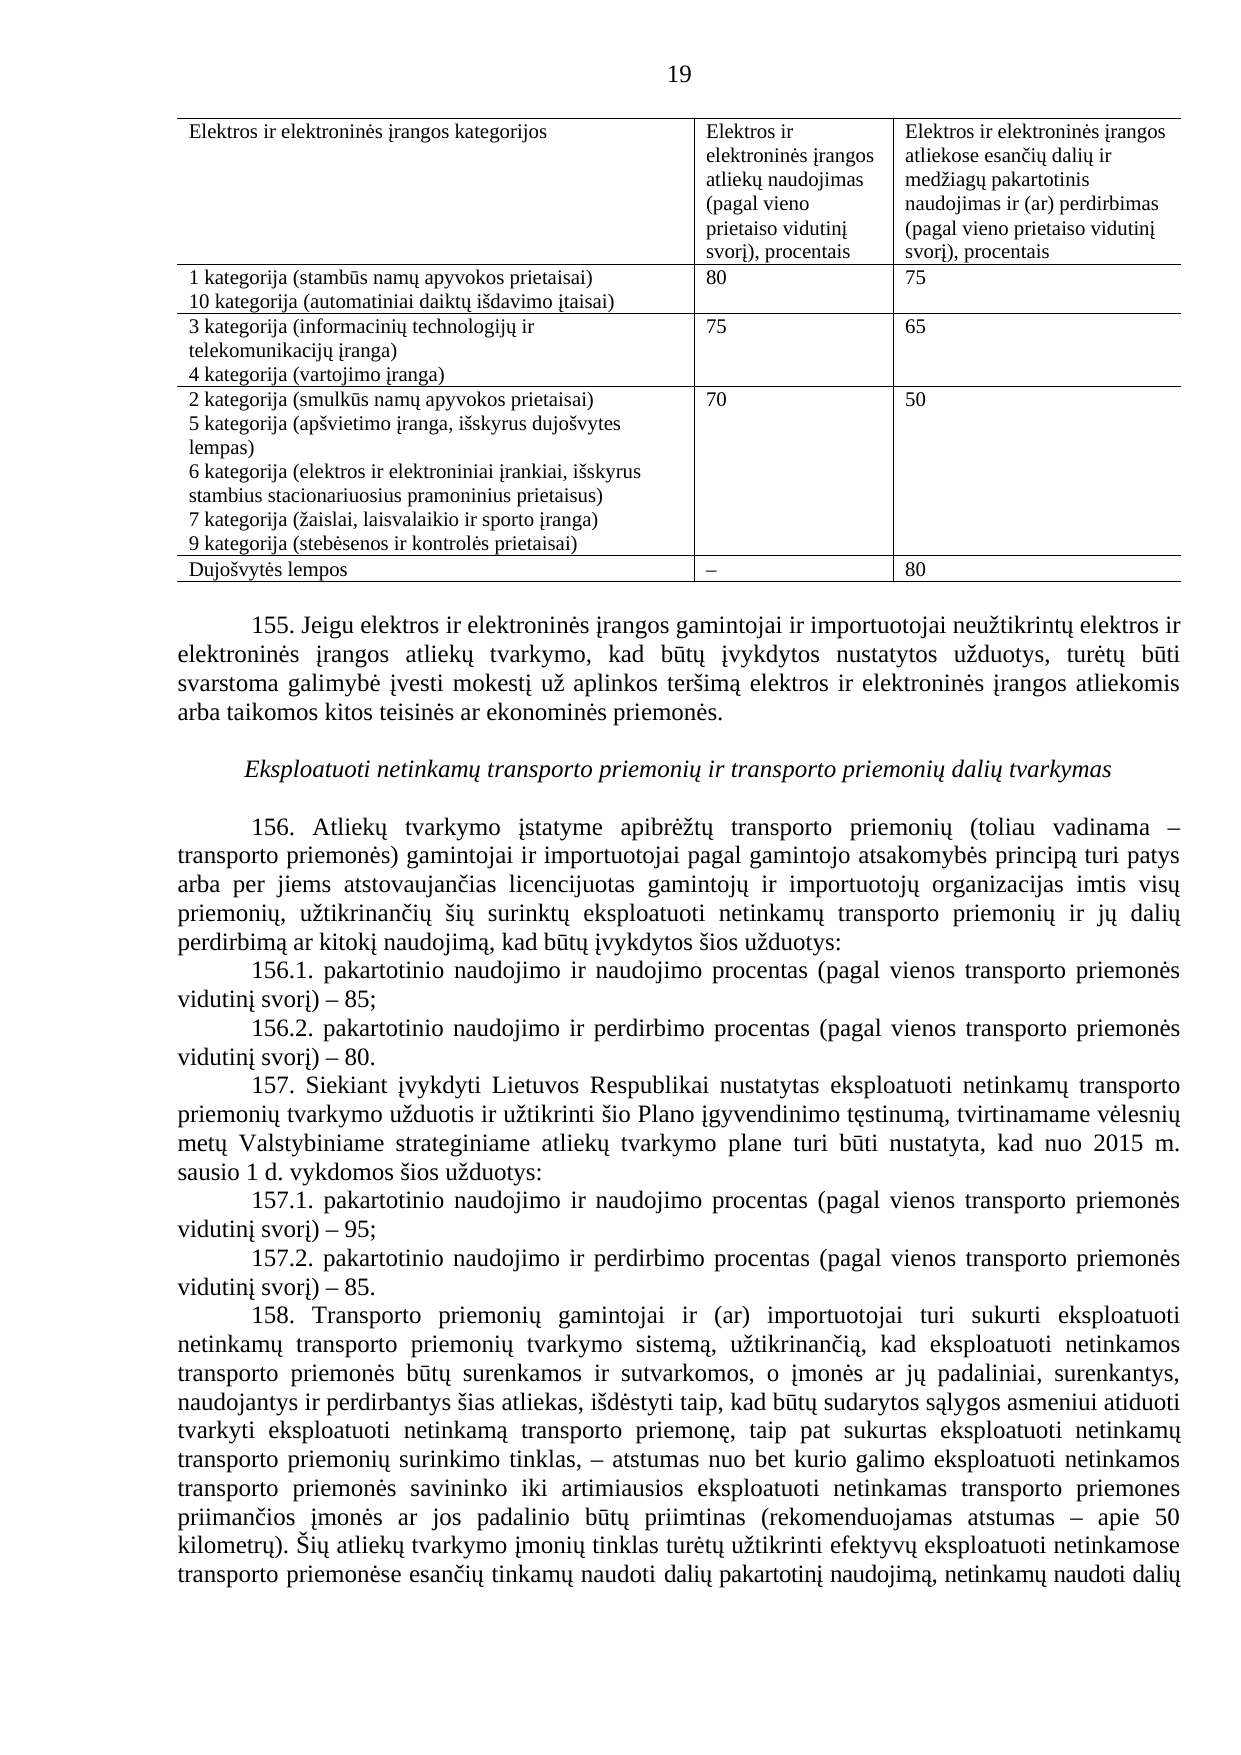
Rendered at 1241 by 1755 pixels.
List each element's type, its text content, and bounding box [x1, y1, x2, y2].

table_cell 80 [894, 556, 1181, 581]
text 157.2. pakartotinio naudojimo ir perdirbimo procentas (pagal vienos transporto priemonės vidutinį svorį) – 85. [177, 1243, 1181, 1300]
table_cell 3 kategorija (informacinių technologijų ir telekomunikacijų įranga) 4 kategorija (vartojimo įranga) [177, 314, 694, 386]
text 158. Transporto priemonių gamintojai ir (ar) importuotojai turi sukurti eksploatuoti netinkamų transporto priemonių tvarkymo sistemą, užtikrinančią, kad eksploatuoti netinkamos transporto priemonės būtų surenkamos ir sutvarkomos, o įmonės ar jų padaliniai, surenkantys, naudojantys ir perdirbantys šias atliekas, išdėstyti taip, kad būtų sudarytos sąlygos asmeniui atiduoti tvarkyti eksploatuoti netinkamą transporto priemonę, taip pat sukurtas eksploatuoti netinkamų transporto priemonių surinkimo tinklas, – atstumas nuo bet kurio galimo eksploatuoti netinkamos transporto priemonės savininko iki artimiausios eksploatuoti netinkamas transporto priemones priimančios įmonės ar jos padalinio būtų priimtinas (rekomenduojamas atstumas – apie 50 kilometrų). Šių atliekų tvarkymo įmonių tinklas turėtų užtikrinti efektyvų eksploatuoti netinkamose transporto priemonėse esančių tinkamų naudoti dalių pakartotinį naudojimą, netinkamų naudoti dalių [177, 1300, 1181, 1588]
table_header Elektros ir elektroninės įrangos atliekų naudojimas (pagal vieno prietaiso vidutinį svorį), procentais [695, 119, 893, 263]
text 155. Jeigu elektros ir elektroninės įrangos gamintojai ir importuotojai neužtikrintų elektros ir elektroninės įrangos atliekų tvarkymo, kad būtų įvykdytos nustatytos užduotys, turėtų būti svarstoma galimybė įvesti mokestį už aplinkos teršimą elektros ir elektroninės įrangos atliekomis arba taikomos kitos teisinės ar ekonominės priemonės. [177, 610, 1181, 725]
text 156.2. pakartotinio naudojimo ir perdirbimo procentas (pagal vienos transporto priemonės vidutinį svorį) – 80. [177, 1013, 1181, 1070]
text 157. Siekiant įvykdyti Lietuvos Respublikai nustatytas eksploatuoti netinkamų transporto priemonių tvarkymo užduotis ir užtikrinti šio Plano įgyvendinimo tęstinumą, tvirtinamame vėlesnių metų Valstybiniame strateginiame atliekų tvarkymo plane turi būti nustatyta, kad nuo 2015 m. sausio 1 d. vykdomos šios užduotys: [177, 1070, 1181, 1185]
table_cell 2 kategorija (smulkūs namų apyvokos prietaisai) 5 kategorija (apšvietimo įranga, išskyrus dujošvytes lempas) 6 kategorija (elektros ir elektroniniai įrankiai, išskyrus stambius stacionariuosius pramoninius prietaisus) 7 kategorija (žaislai, laisvalaikio ir sporto įranga) 9 kategorija (stebėsenos ir kontrolės prietaisai) [177, 387, 694, 555]
table_cell – [695, 556, 893, 581]
text 156.1. pakartotinio naudojimo ir naudojimo procentas (pagal vienos transporto priemonės vidutinį svorį) – 85; [177, 955, 1181, 1013]
table_cell 80 [695, 265, 893, 313]
table_cell 75 [894, 265, 1181, 313]
table_header Elektros ir elektroninės įrangos atliekose esančių dalių ir medžiagų pakartotinis naudojimas ir (ar) perdirbimas (pagal vieno prietaiso vidutinį svorį), procentais [894, 119, 1181, 263]
table_cell 1 kategorija (stambūs namų apyvokos prietaisai) 10 kategorija (automatiniai daiktų išdavimo įtaisai) [177, 265, 694, 313]
table_cell 65 [894, 314, 1181, 386]
table_cell 50 [894, 387, 1181, 555]
table_cell Dujošvytės lempos [177, 556, 694, 581]
table_header Elektros ir elektroninės įrangos kategorijos [177, 119, 694, 263]
text Eksploatuoti netinkamų transporto priemonių ir transporto priemonių dalių tvarkymas [177, 754, 1181, 783]
table_cell 75 [695, 314, 893, 386]
text 157.1. pakartotinio naudojimo ir naudojimo procentas (pagal vienos transporto priemonės vidutinį svorį) – 95; [177, 1185, 1181, 1243]
text 156. Atliekų tvarkymo įstatyme apibrėžtų transporto priemonių (toliau vadinama – transporto priemonės) gamintojai ir importuotojai pagal gamintojo atsakomybės principą turi patys arba per jiems atstovaujančias licencijuotas gamintojų ir importuotojų organizacijas imtis visų priemonių, užtikrinančių šių surinktų eksploatuoti netinkamų transporto priemonių ir jų dalių perdirbimą ar kitokį naudojimą, kad būtų įvykdytos šios užduotys: [177, 812, 1181, 955]
table_cell 70 [695, 387, 893, 555]
